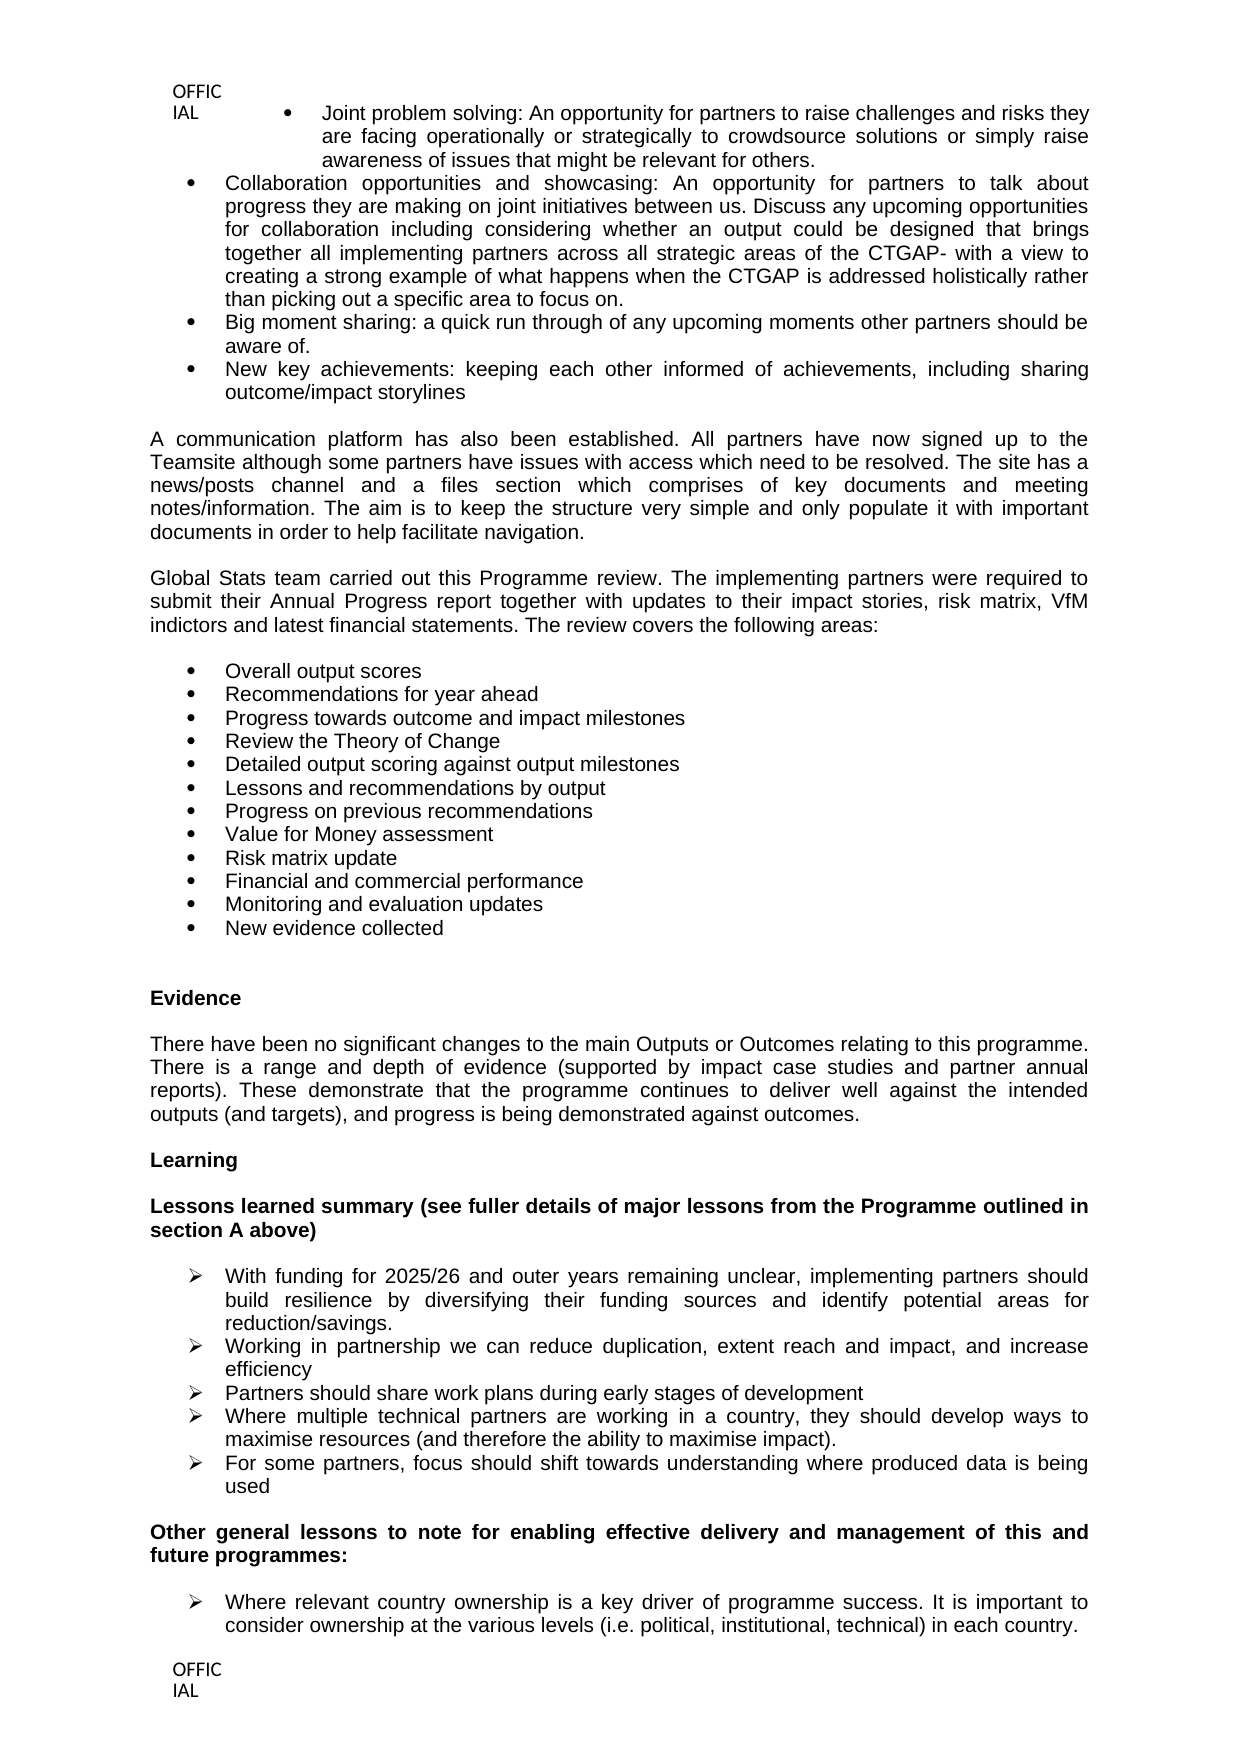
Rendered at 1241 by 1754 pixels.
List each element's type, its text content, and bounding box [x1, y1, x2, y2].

list Where multiple technical partners are working in a country, they should develop ways to maximise resources (and therefore the ability to maximise impact). [187, 1404, 1090, 1451]
list Where relevant country ownership is a key driver of programme success. It is important to consider ownership at the various levels (i.e. political, institutional, technical) in each country. [187, 1591, 1090, 1637]
list For some partners, focus should shift towards understanding where produced data is being used [187, 1451, 1090, 1498]
list Financial and commercial performance [187, 869, 1090, 893]
list Monitoring and evaluation updates [187, 893, 1090, 916]
list Risk matrix update [187, 846, 1090, 869]
text Evidence [150, 986, 1090, 1009]
list Working in partnership we can reduce duplication, extent reach and impact, and increase efficiency [187, 1334, 1090, 1381]
text Global Stats team carried out this Programme review. The implementing partners were required to submit their Annual Progress report together with updates to their impact stories, risk matrix, VfM indictors and latest financial statements. The review covers the following areas: [150, 567, 1090, 636]
list Detailed output scoring against output milestones [187, 753, 1090, 776]
list Review the Theory of Change [187, 729, 1090, 753]
list Lessons and recommendations by output [187, 776, 1090, 799]
list Big moment sharing: a quick run through of any upcoming moments other partners should be aware of. [187, 311, 1090, 357]
list Overall output scores [187, 659, 1090, 683]
text There have been no significant changes to the main Outputs or Outcomes relating to this programme. There is a range and depth of evidence (supported by impact case studies and partner annual reports). These demonstrate that the programme continues to deliver well against the intended outputs (and targets), and progress is being demonstrated against outcomes. [150, 1032, 1090, 1125]
list With funding for 2025/26 and outer years remaining unclear, implementing partners should build resilience by diversifying their funding sources and identify potential areas for reduction/savings. [187, 1265, 1090, 1334]
list Recommendations for year ahead [187, 683, 1090, 706]
list New evidence collected [187, 916, 1090, 939]
list Value for Money assessment [187, 823, 1090, 846]
text Lessons learned summary (see fuller details of major lessons from the Programme outlined in section A above) [150, 1195, 1090, 1242]
list Collaboration opportunities and showcasing: An opportunity for partners to talk about progress they are making on joint initiatives between us. Discuss any upcoming opportunities for collaboration including considering whether an output could be designed that brings together all implementing partners across all strategic areas of the CTGAP- with a view to creating a strong example of what happens when the CTGAP is addressed holistically rather than picking out a specific area to focus on. [187, 171, 1090, 311]
list Partners should share work plans during early stages of development [187, 1381, 1090, 1404]
text Other general lessons to note for enabling effective delivery and management of this and future programmes: [150, 1521, 1090, 1567]
text Learning [150, 1149, 1090, 1172]
list Joint problem solving: An opportunity for partners to raise challenges and risks they are facing operationally or strategically to crowdsource solutions or simply raise awareness of issues that might be relevant for others. [187, 102, 1090, 171]
text A communication platform has also been established. All partners have now signed up to the Teamsite although some partners have issues with access which need to be resolved. The site has a news/posts channel and a files section which comprises of key documents and meeting notes/information. The aim is to keep the structure very simple and only populate it with important documents in order to help facilitate navigation. [150, 427, 1090, 543]
list New key achievements: keeping each other informed of achievements, including sharing outcome/impact storylines [187, 357, 1090, 404]
list Progress on previous recommendations [187, 799, 1090, 823]
list Progress towards outcome and impact milestones [187, 706, 1090, 729]
